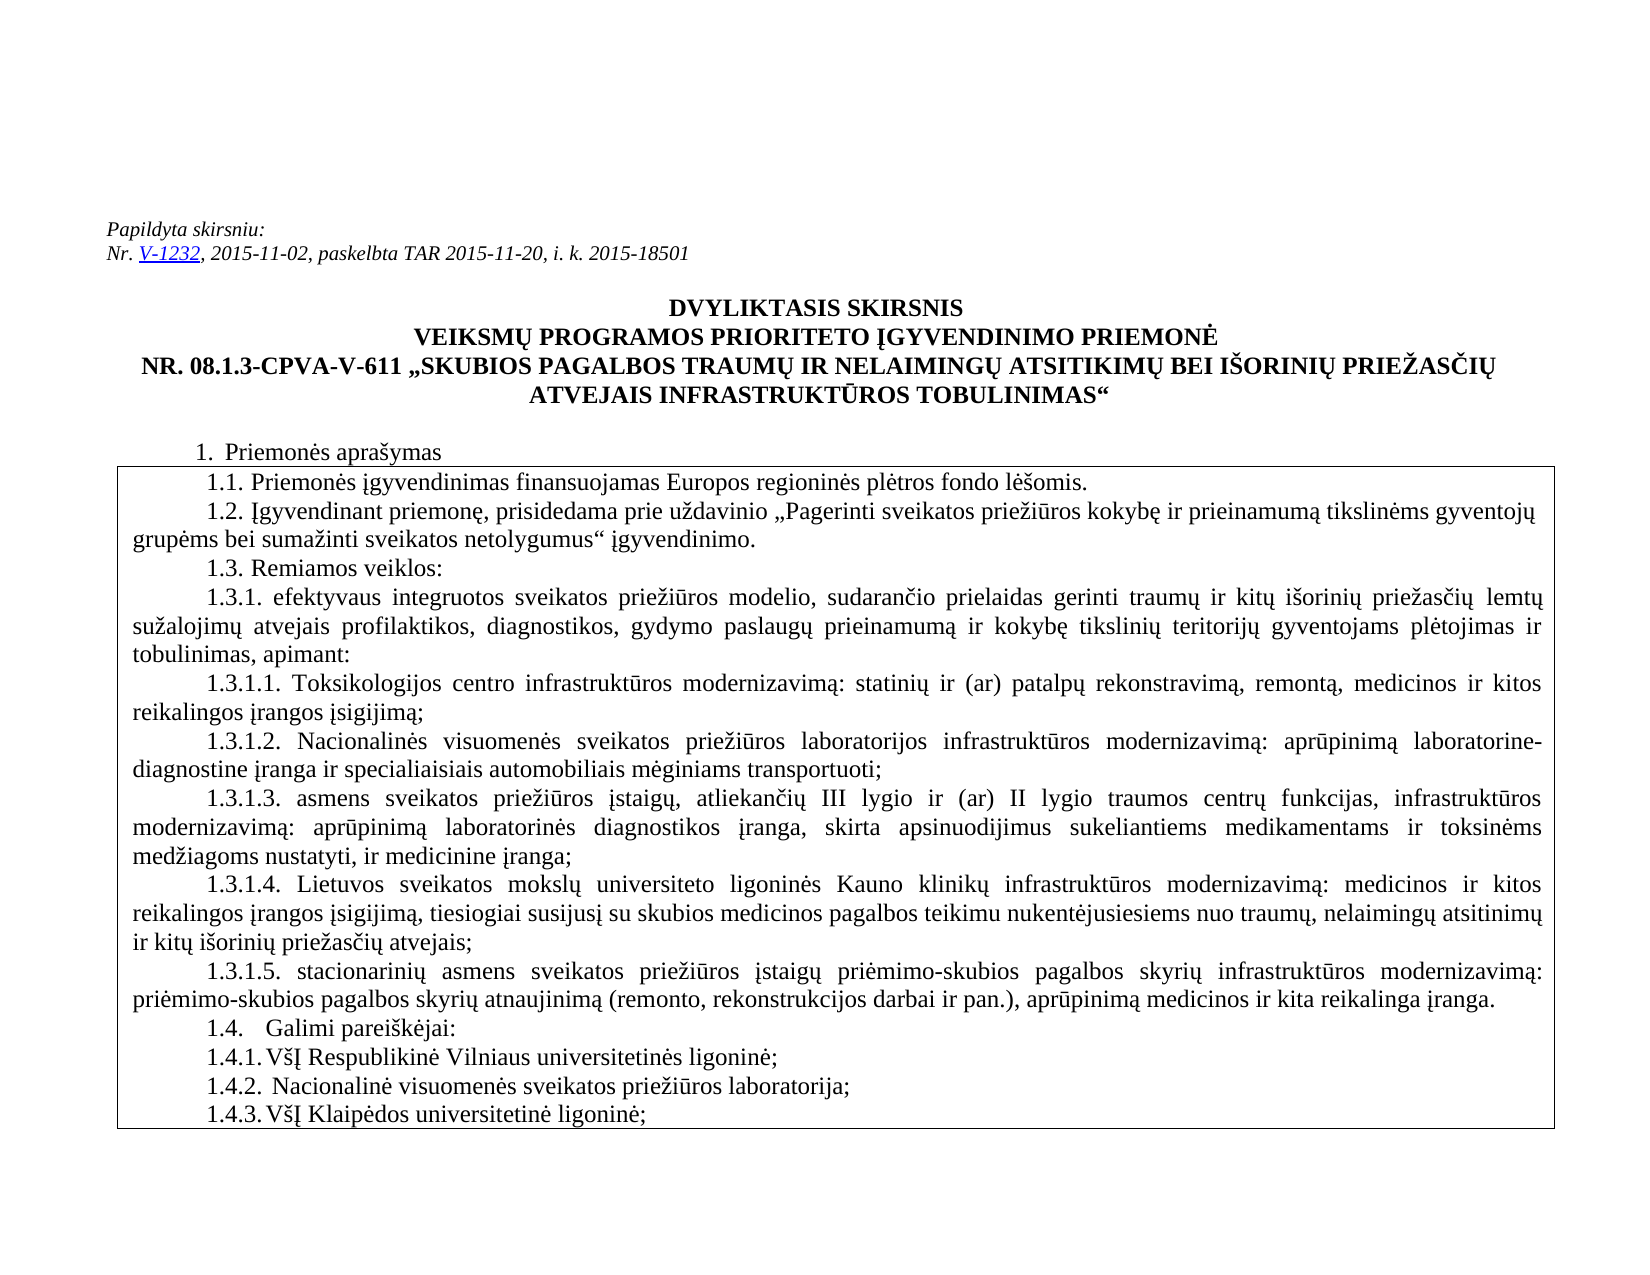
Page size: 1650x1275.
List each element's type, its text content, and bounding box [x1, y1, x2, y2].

text 1. Priemonės aprašymas [106, 437, 1532, 466]
table_cell 1.4. Galimi pareiškėjai: 1.4.1. VšĮ Respublikinė Vilniaus universitetinės ligoninė; 1.4.2. Nacionalinė visuomenės sveikatos priežiūros laboratorija; 1.4.3. VšĮ Klaipėdos universitetinė ligoninė; [118, 1013, 1554, 1128]
table_cell 1.3. Remiamos veiklos: 1.3.1. efektyvaus integruotos sveikatos priežiūros modelio, sudarančio prielaidas gerinti traumų ir kitų išorinių priežasčių lemtų sužalojimų atvejais profilaktikos, diagnostikos, gydymo paslaugų prieinamumą ir kokybę tikslinių teritorijų gyventojams plėtojimas ir tobulinimas, apimant: 1.3.1.1. Toksikologijos centro infrastruktūros modernizavimą: statinių ir (ar) patalpų rekonstravimą, remontą, medicinos ir kitos reikalingos įrangos įsigijimą; 1.3.1.2. Nacionalinės visuomenės sveikatos priežiūros laboratorijos infrastruktūros modernizavimą: aprūpinimą laboratorine-diagnostine įranga ir specialiaisiais automobiliais mėginiams transportuoti; 1.3.1.3. asmens sveikatos priežiūros įstaigų, atliekančių III lygio ir (ar) II lygio traumos centrų funkcijas, infrastruktūros modernizavimą: aprūpinimą laboratorinės diagnostikos įranga, skirta apsinuodijimus sukeliantiems medikamentams ir toksinėms medžiagoms nustatyti, ir medicinine įranga; 1.3.1.4. Lietuvos sveikatos mokslų universiteto ligoninės Kauno klinikų infrastruktūros modernizavimą: medicinos ir kitos reikalingos įrangos įsigijimą, tiesiogiai susijusį su skubios medicinos pagalbos teikimu nukentėjusiesiems nuo traumų, nelaimingų atsitinimų ir kitų išorinių priežasčių atvejais; 1.3.1.5. stacionarinių asmens sveikatos priežiūros įstaigų priėmimo-skubios pagalbos skyrių infrastruktūros modernizavimą: priėmimo-skubios pagalbos skyrių atnaujinimą (remonto, rekonstrukcijos darbai ir pan.), aprūpinimą medicinos ir kita reikalinga įranga. [118, 553, 1554, 1013]
text VEIKSMŲ PROGRAMOS PRIORITETO ĮGYVENDINIMO PRIEMONĖ [106, 322, 1532, 351]
table_cell 1.2. Įgyvendinant priemonę, prisidedama prie uždavinio „Pagerinti sveikatos priežiūros kokybę ir prieinamumą tikslinėms gyventojų grupėms bei sumažinti sveikatos netolygumus“ įgyvendinimo. [118, 496, 1554, 553]
text Papildyta skirsniu: [106, 217, 1532, 241]
text NR. 08.1.3-CPVA-V-611 „SKUBIOS PAGALBOS TRAUMŲ IR NELAIMINGŲ ATSITIKIMŲ BEI IŠORINIŲ PRIEŽASČIŲ ATVEJAIS INFRASTRUKTŪROS TOBULINIMAS“ [106, 351, 1532, 408]
text Nr. V-1232, 2015-11-02, paskelbta TAR 2015-11-20, i. k. 2015-18501 [106, 241, 1532, 265]
table_header 1.1. Priemonės įgyvendinimas finansuojamas Europos regioninės plėtros fondo lėšomis. [118, 467, 1554, 496]
text DVYLIKTASIS SKIRSNIS [106, 293, 1532, 322]
